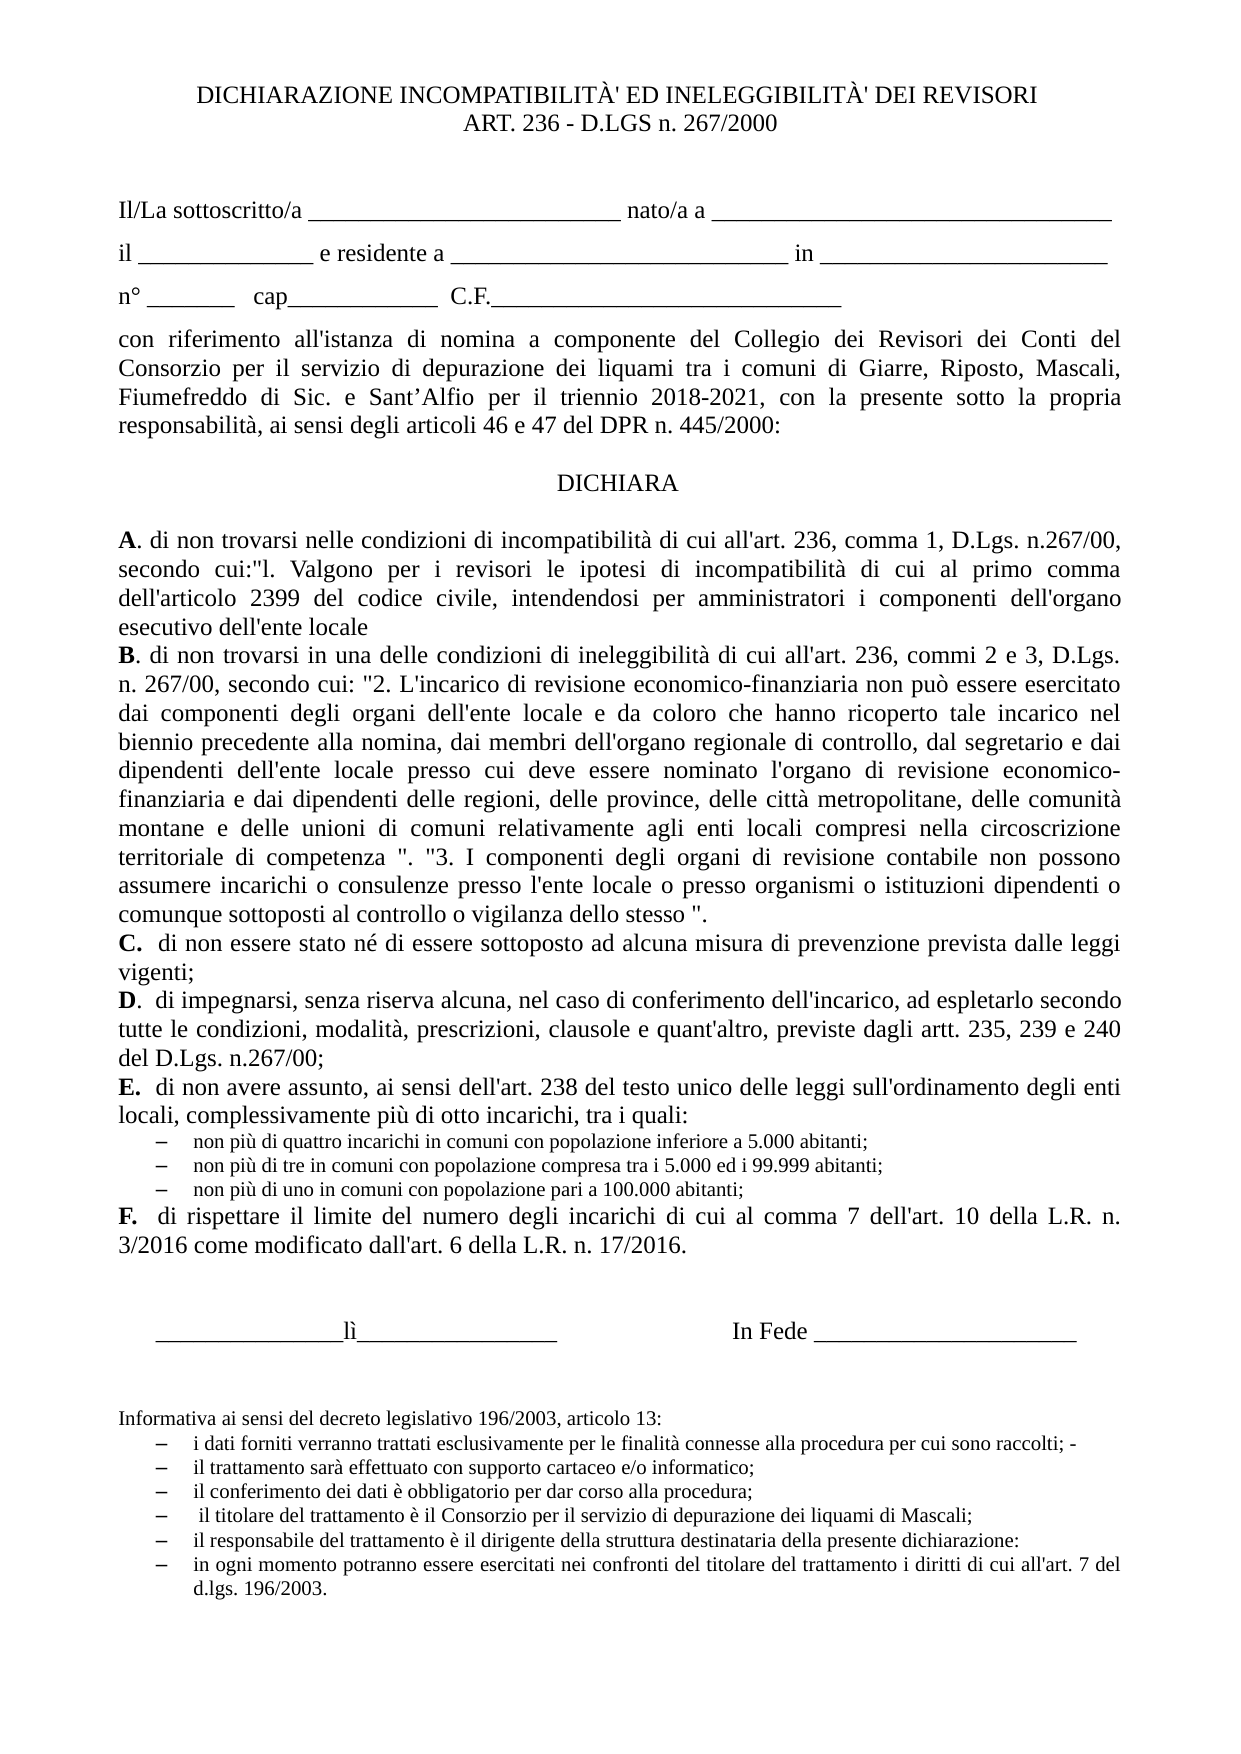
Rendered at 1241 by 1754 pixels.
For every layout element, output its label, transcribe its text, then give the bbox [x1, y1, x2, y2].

list i dati forniti verranno trattati esclusivamente per le finalità connesse alla procedura per cui sono raccolti; - [156, 1431, 1122, 1455]
list il titolare del trattamento è il Consorzio per il servizio di depurazione dei liquami di Mascali; [156, 1503, 1122, 1527]
list non più di uno in comuni con popolazione pari a 100.000 abitanti; [156, 1177, 1122, 1201]
list il responsabile del trattamento è il dirigente della struttura destinataria della presente dichiarazione: [156, 1527, 1122, 1552]
text DICHIARAZIONE INCOMPATIBILITÀ' ED INELEGGIBILITÀ' DEI REVISORI [118, 80, 1122, 108]
list il trattamento sarà effettuato con supporto cartaceo e/o informatico; [156, 1455, 1122, 1479]
text E. di non avere assunto, ai sensi dell'art. 238 del testo unico delle leggi sull'ordinamento degli enti locali, complessivamente più di otto incarichi, tra i quali: [118, 1072, 1122, 1129]
text ART. 236 - D.LGS n. 267/2000 [118, 108, 1122, 137]
text con riferimento all'istanza di nomina a componente del Collegio dei Revisori dei Conti del Consorzio per il servizio di depurazione dei liquami tra i comuni di Giarre, Riposto, Mascali, Fiumefreddo di Sic. e Sant’Alfio per il triennio 2018-2021, con la presente sotto la propria responsabilità, ai sensi degli articoli 46 e 47 del DPR n. 445/2000: [118, 324, 1122, 439]
text B. di non trovarsi in una delle condizioni di ineleggibilità di cui all'art. 236, commi 2 e 3, D.Lgs. n. 267/00, secondo cui: "2. L'incarico di revisione economico-finanziaria non può essere esercitato dai componenti degli organi dell'ente locale e da coloro che hanno ricoperto tale incarico nel biennio precedente alla nomina, dai membri dell'organo regionale di controllo, dal segretario e dai dipendenti dell'ente locale presso cui deve essere nominato l'organo di revisione economico-finanziaria e dai dipendenti delle regioni, delle province, delle città metropolitane, delle comunità montane e delle unioni di comuni relativamente agli enti locali compresi nella circoscrizione territoriale di competenza ". "3. I componenti degli organi di revisione contabile non possono assumere incarichi o consulenze presso l'ente locale o presso organismi o istituzioni dipendenti o comunque sottoposti al controllo o vigilanza dello stesso ". [118, 640, 1122, 928]
text n° _______ cap____________ C.F.____________________________ [118, 281, 1122, 310]
text D. di impegnarsi, senza riserva alcuna, nel caso di conferimento dell'incarico, ad espletarlo secondo tutte le condizioni, modalità, prescrizioni, clausole e quant'altro, previste dagli artt. 235, 239 e 240 del D.Lgs. n.267/00; [118, 985, 1122, 1072]
list non più di tre in comuni con popolazione compresa tra i 5.000 ed i 99.999 abitanti; [156, 1153, 1122, 1177]
text _______________lì________________ In Fede _____________________ [118, 1316, 1122, 1345]
list il conferimento dei dati è obbligatorio per dar corso alla procedura; [156, 1479, 1122, 1503]
text DICHIARA [118, 468, 1122, 497]
text Informativa ai sensi del decreto legislativo 196/2003, articolo 13: [118, 1402, 1122, 1431]
text il ______________ e residente a ___________________________ in _______________________ [118, 238, 1122, 267]
text F. di rispettare il limite del numero degli incarichi di cui al comma 7 dell'art. 10 della L.R. n. 3/2016 come modificato dall'art. 6 della L.R. n. 17/2016. [118, 1201, 1122, 1259]
text Il/La sottoscritto/a _________________________ nato/a a ________________________________ [118, 195, 1122, 223]
list in ogni momento potranno essere esercitati nei confronti del titolare del trattamento i diritti di cui all'art. 7 del d.lgs. 196/2003. [156, 1552, 1122, 1600]
text A. di non trovarsi nelle condizioni di incompatibilità di cui all'art. 236, comma 1, D.Lgs. n.267/00, secondo cui:"l. Valgono per i revisori le ipotesi di incompatibilità di cui al primo comma dell'articolo 2399 del codice civile, intendendosi per amministratori i componenti dell'organo esecutivo dell'ente locale [118, 525, 1122, 640]
text C. di non essere stato né di essere sottoposto ad alcuna misura di prevenzione prevista dalle leggi vigenti; [118, 928, 1122, 985]
list non più di quattro incarichi in comuni con popolazione inferiore a 5.000 abitanti; [156, 1129, 1122, 1153]
